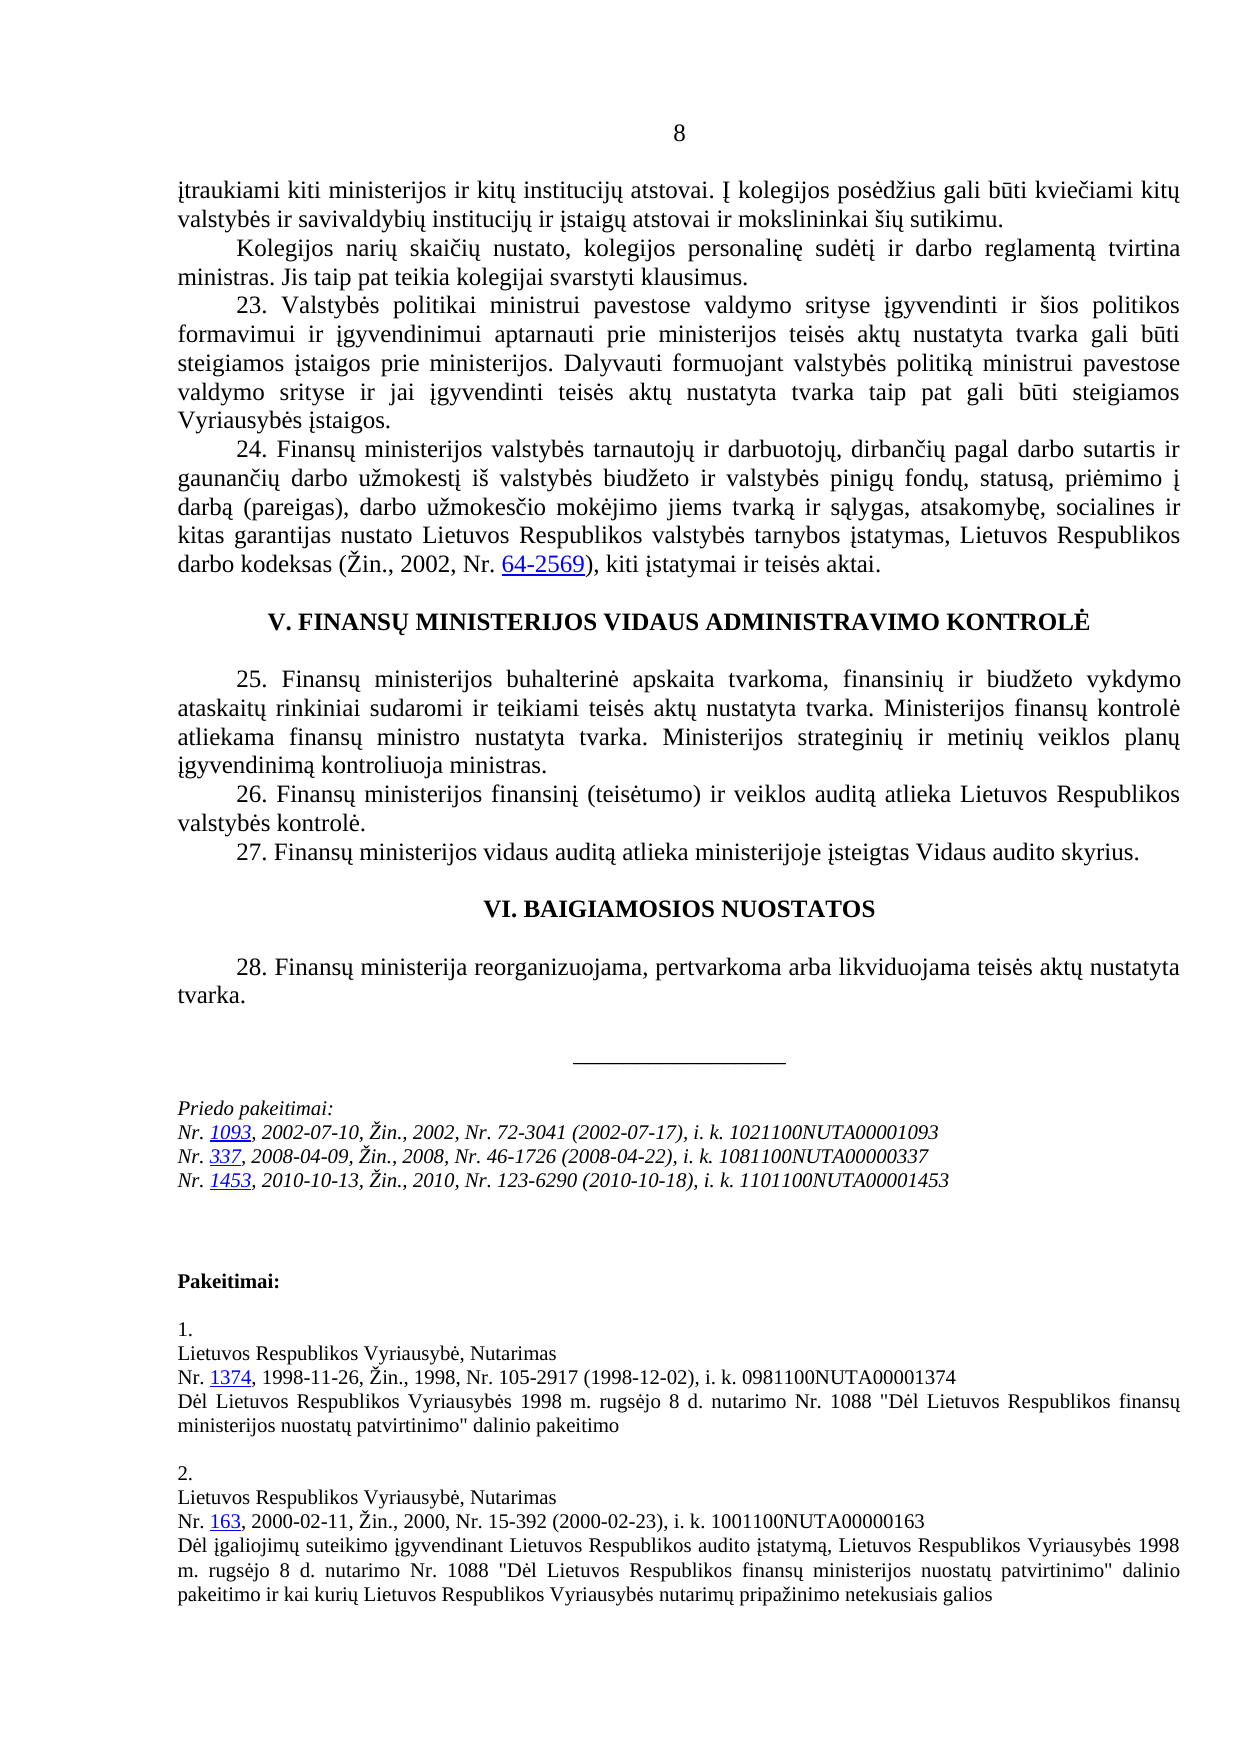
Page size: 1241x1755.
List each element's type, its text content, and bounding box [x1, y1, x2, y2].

text Nr. 1453, 2010-10-13, Žin., 2010, Nr. 123-6290 (2010-10-18), i. k. 1101100NUTA00001453 [177, 1168, 1181, 1192]
text 28. Finansų ministerija reorganizuojama, pertvarkoma arba likviduojama teisės aktų nustatyta tvarka. [177, 952, 1181, 1009]
text Kolegijos narių skaičių nustato, kolegijos personalinę sudėtį ir darbo reglamentą tvirtina ministras. Jis taip pat teikia kolegijai svarstyti klausimus. [177, 233, 1181, 291]
text Lietuvos Respublikos Vyriausybė, Nutarimas [177, 1341, 1181, 1365]
text 1. [177, 1317, 1181, 1341]
text Priedo pakeitimai: [177, 1096, 1181, 1120]
text V. FINANSŲ MINISTERIJOS VIDAUS ADMINISTRAVIMO KONTROLĖ [177, 607, 1181, 636]
text 27. Finansų ministerijos vidaus auditą atlieka ministerijoje įsteigtas Vidaus audito skyrius. [177, 837, 1181, 866]
text Nr. 1374, 1998-11-26, Žin., 1998, Nr. 105-2917 (1998-12-02), i. k. 0981100NUTA00001374 [177, 1365, 1181, 1389]
text Lietuvos Respublikos Vyriausybė, Nutarimas [177, 1485, 1181, 1509]
text _________________ [177, 1038, 1181, 1067]
text 23. Valstybės politikai ministrui pavestose valdymo srityse įgyvendinti ir šios politikos formavimui ir įgyvendinimui aptarnauti prie ministerijos teisės aktų nustatyta tvarka gali būti steigiamos įstaigos prie ministerijos. Dalyvauti formuojant valstybės politiką ministrui pavestose valdymo srityse ir jai įgyvendinti teisės aktų nustatyta tvarka taip pat gali būti steigiamos Vyriausybės įstaigos. [177, 291, 1181, 434]
text Nr. 1093, 2002-07-10, Žin., 2002, Nr. 72-3041 (2002-07-17), i. k. 1021100NUTA00001093 [177, 1120, 1181, 1144]
text Nr. 163, 2000-02-11, Žin., 2000, Nr. 15-392 (2000-02-23), i. k. 1001100NUTA00000163 [177, 1509, 1181, 1533]
text Dėl Lietuvos Respublikos Vyriausybės 1998 m. rugsėjo 8 d. nutarimo Nr. 1088 "Dėl Lietuvos Respublikos finansų ministerijos nuostatų patvirtinimo" dalinio pakeitimo [177, 1389, 1181, 1437]
text Pakeitimai: [177, 1269, 1181, 1293]
text 2. [177, 1461, 1181, 1485]
text 24. Finansų ministerijos valstybės tarnautojų ir darbuotojų, dirbančių pagal darbo sutartis ir gaunančių darbo užmokestį iš valstybės biudžeto ir valstybės pinigų fondų, statusą, priėmimo į darbą (pareigas), darbo užmokesčio mokėjimo jiems tvarką ir sąlygas, atsakomybę, socialines ir kitas garantijas nustato Lietuvos Respublikos valstybės tarnybos įstatymas, Lietuvos Respublikos darbo kodeksas (Žin., 2002, Nr. 64-2569), kiti įstatymai ir teisės aktai. [177, 434, 1181, 578]
text Dėl įgaliojimų suteikimo įgyvendinant Lietuvos Respublikos audito įstatymą, Lietuvos Respublikos Vyriausybės 1998 m. rugsėjo 8 d. nutarimo Nr. 1088 "Dėl Lietuvos Respublikos finansų ministerijos nuostatų patvirtinimo" dalinio pakeitimo ir kai kurių Lietuvos Respublikos Vyriausybės nutarimų pripažinimo netekusiais galios [177, 1533, 1181, 1606]
text VI. BAIGIAMOSIOS NUOSTATOS [177, 894, 1181, 923]
text Nr. 337, 2008-04-09, Žin., 2008, Nr. 46-1726 (2008-04-22), i. k. 1081100NUTA00000337 [177, 1144, 1181, 1168]
text 25. Finansų ministerijos buhalterinė apskaita tvarkoma, finansinių ir biudžeto vykdymo ataskaitų rinkiniai sudaromi ir teikiami teisės aktų nustatyta tvarka. Ministerijos finansų kontrolė atliekama finansų ministro nustatyta tvarka. Ministerijos strateginių ir metinių veiklos planų įgyvendinimą kontroliuoja ministras. [177, 664, 1181, 779]
text 26. Finansų ministerijos finansinį (teisėtumo) ir veiklos auditą atlieka Lietuvos Respublikos valstybės kontrolė. [177, 779, 1181, 837]
text įtraukiami kiti ministerijos ir kitų institucijų atstovai. Į kolegijos posėdžius gali būti kviečiami kitų valstybės ir savivaldybių institucijų ir įstaigų atstovai ir mokslininkai šių sutikimu. [177, 176, 1181, 233]
